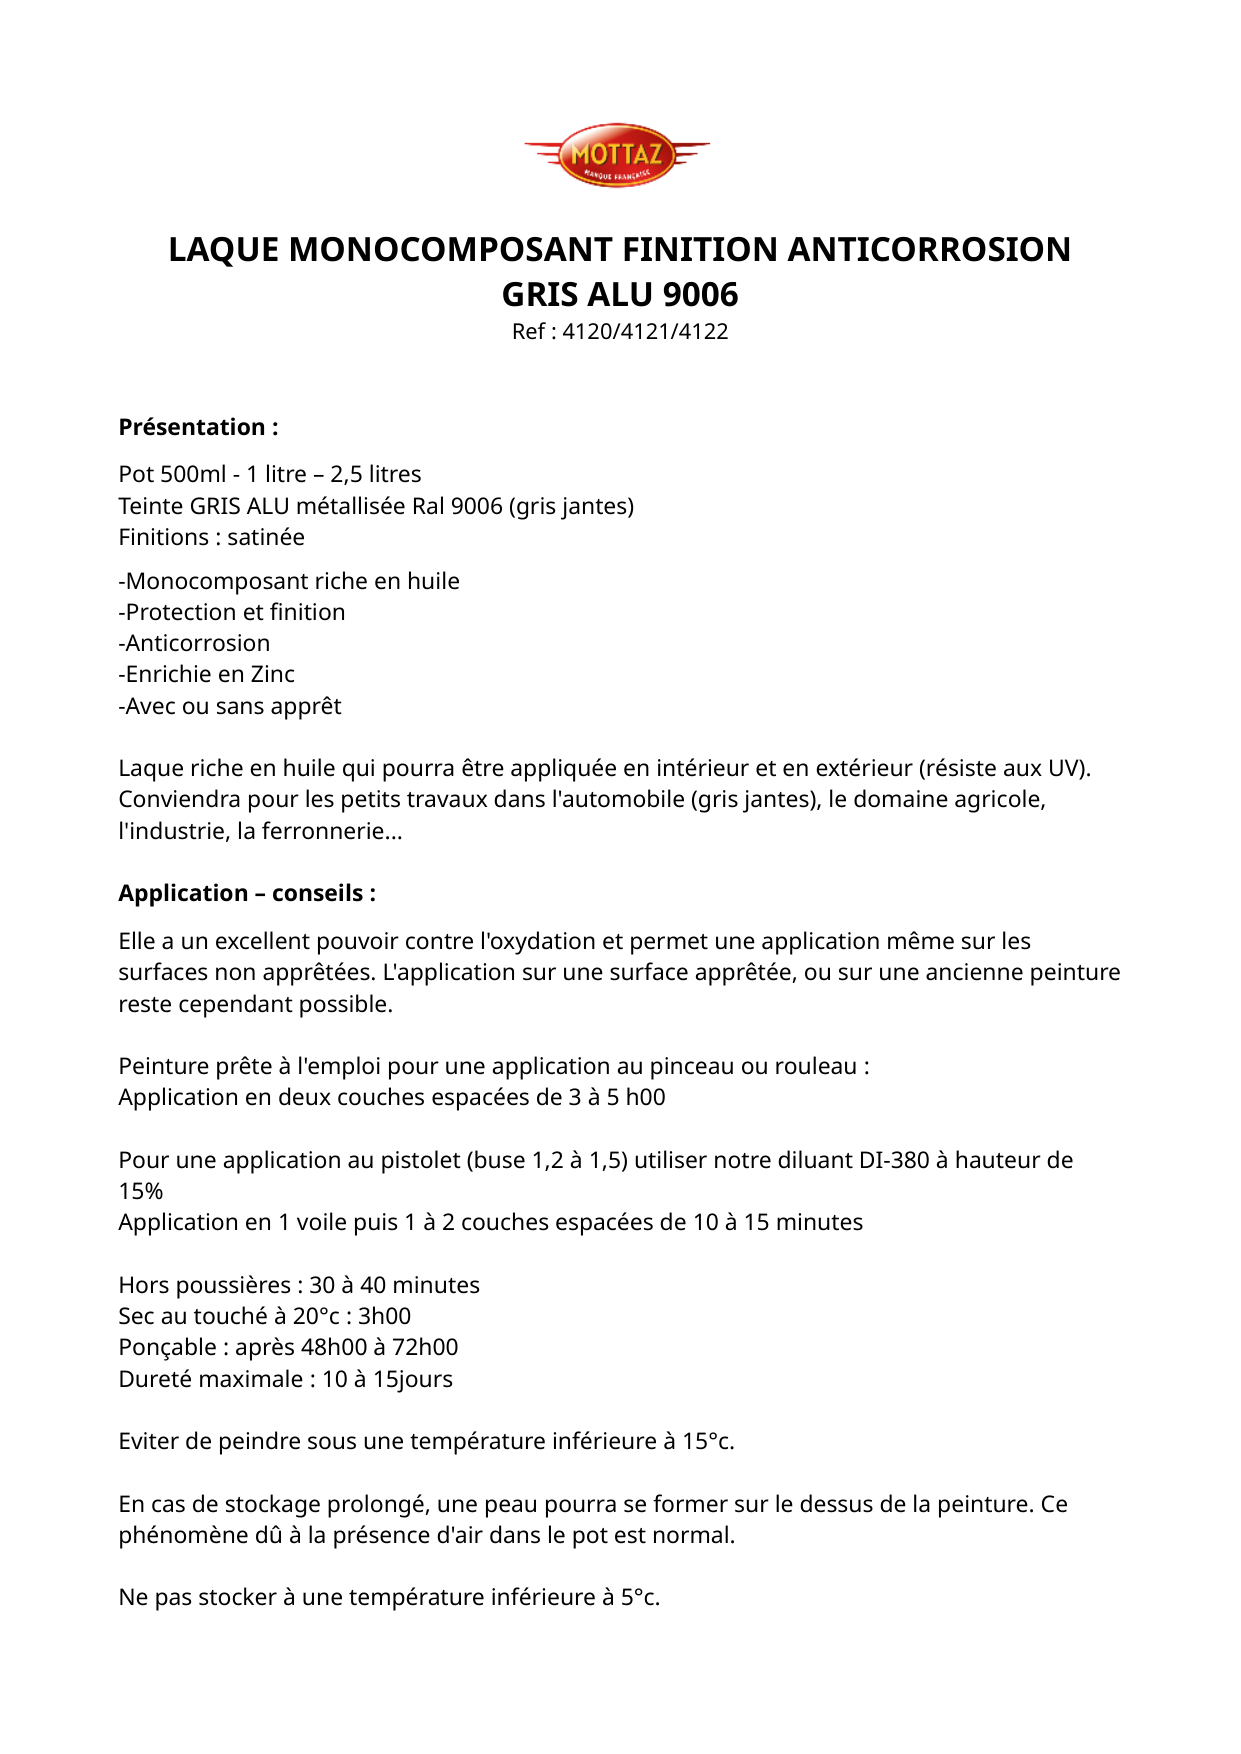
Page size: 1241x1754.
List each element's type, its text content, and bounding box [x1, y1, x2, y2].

text Pot 500ml - 1 litre – 2,5 litres [118, 458, 1122, 490]
text Finitions : satinée [118, 521, 1122, 552]
text GRIS ALU 9006 [118, 271, 1122, 316]
text Dureté maximale : 10 à 15jours [118, 1363, 1122, 1394]
text Hors poussières : 30 à 40 minutes [118, 1269, 1122, 1300]
text Elle a un excellent pouvoir contre l'oxydation et permet une application même sur les surfaces non apprêtées. L'application sur une surface apprêtée, ou sur une ancienne peinture reste cependant possible. [118, 925, 1122, 1019]
text Laque riche en huile qui pourra être appliquée en intérieur et en extérieur (résiste aux UV). Conviendra pour les petits travaux dans l'automobile (gris jantes), le domaine agricole, l'industrie, la ferronnerie... [118, 752, 1122, 846]
text -Protection et finition [118, 596, 1122, 627]
text Application en deux couches espacées de 3 à 5 h00 [118, 1081, 1122, 1113]
text -Monocomposant riche en huile [118, 565, 1122, 596]
text Ne pas stocker à une température inférieure à 5°c. [118, 1581, 1122, 1613]
text Présentation : [118, 411, 1122, 442]
text -Avec ou sans apprêt [118, 690, 1122, 721]
text Application en 1 voile puis 1 à 2 couches espacées de 10 à 15 minutes [118, 1206, 1122, 1238]
text En cas de stockage prolongé, une peau pourra se former sur le dessus de la peinture. Ce phénomène dû à la présence d'air dans le pot est normal. [118, 1488, 1122, 1550]
text LAQUE MONOCOMPOSANT FINITION ANTICORROSION [118, 225, 1122, 271]
picture [511, 118, 729, 197]
text Sec au touché à 20°c : 3h00 [118, 1300, 1122, 1331]
text Application – conseils : [118, 877, 1122, 908]
text Pour une application au pistolet (buse 1,2 à 1,5) utiliser notre diluant DI-380 à hauteur de 15% [118, 1144, 1122, 1206]
text Ref : 4120/4121/4122 [118, 316, 1122, 346]
text Teinte GRIS ALU métallisée Ral 9006 (gris jantes) [118, 490, 1122, 521]
text -Enrichie en Zinc [118, 658, 1122, 690]
text Eviter de peindre sous une température inférieure à 15°c. [118, 1425, 1122, 1456]
text Ponçable : après 48h00 à 72h00 [118, 1331, 1122, 1363]
text -Anticorrosion [118, 627, 1122, 658]
text Peinture prête à l'emploi pour une application au pinceau ou rouleau : [118, 1050, 1122, 1081]
